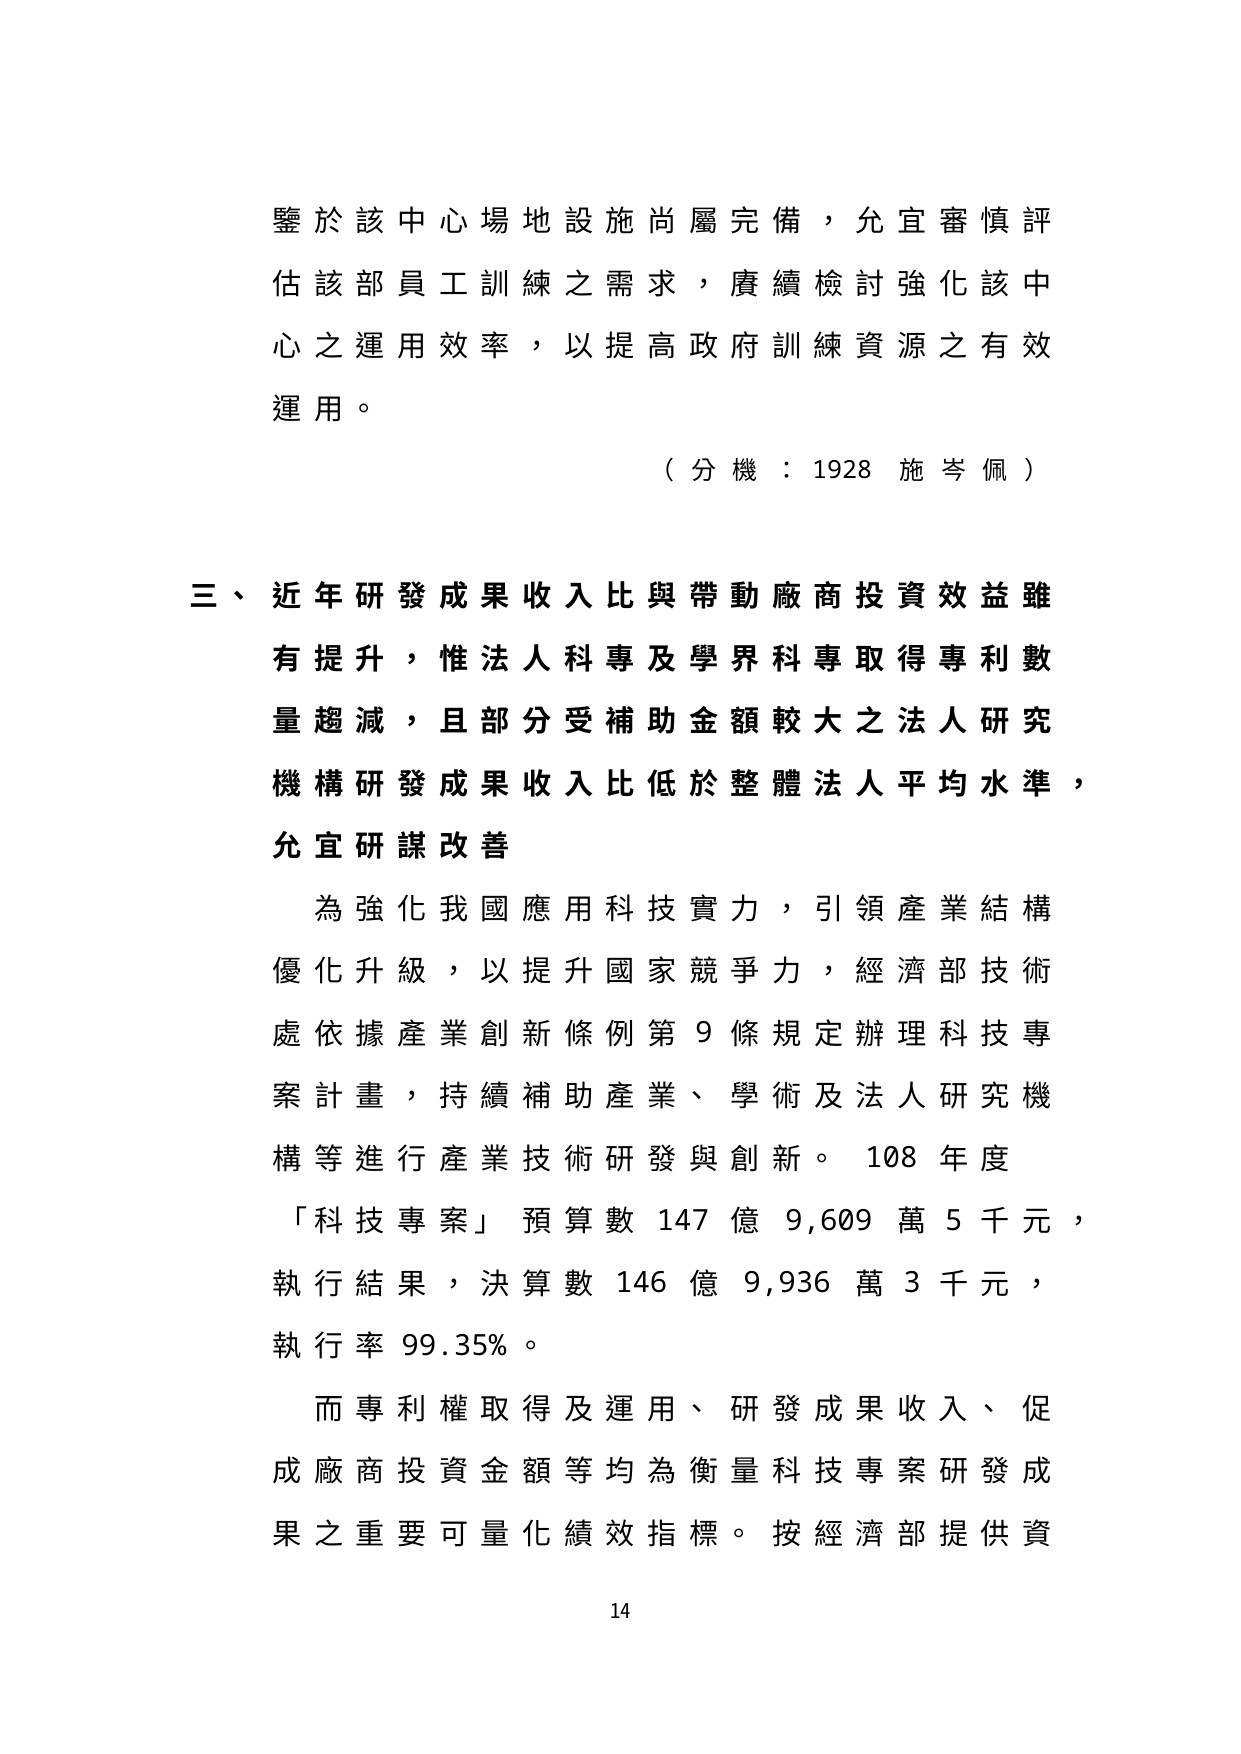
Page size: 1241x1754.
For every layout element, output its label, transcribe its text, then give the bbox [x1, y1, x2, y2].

text 而專利權取得及運用、研發成果收入、促成廠商投資金額等均為衡量科技專案研發成果之重要可量化績效指標。按經濟部提供資 [242, 1365, 1058, 1552]
text 為強化我國應用科技實力，引領產業結構優化升級，以提升國家競爭力，經濟部技術處依據產業創新條例第9條規定辦理科技專案計畫，持續補助產業、學術及法人研究機構等進行產業技術研發與創新。108年度「科技專案」預算數147億9,609萬5千元，執行結果，決算數146億9,936萬3千元，執行率99.35%。 [242, 865, 1058, 1365]
text 鑒於該中心場地設施尚屬完備，允宜審慎評估該部員工訓練之需求，賡續檢討強化該中心之運用效率，以提高政府訓練資源之有效運用。 [242, 177, 1058, 427]
text （分機：1928 施岑佩） [242, 427, 1058, 490]
text 三、近年研發成果收入比與帶動廠商投資效益雖有提升，惟法人科專及學界科專取得專利數量趨減，且部分受補助金額較大之法人研究機構研發成果收入比低於整體法人平均水準，允宜研謀改善 [183, 552, 1058, 865]
